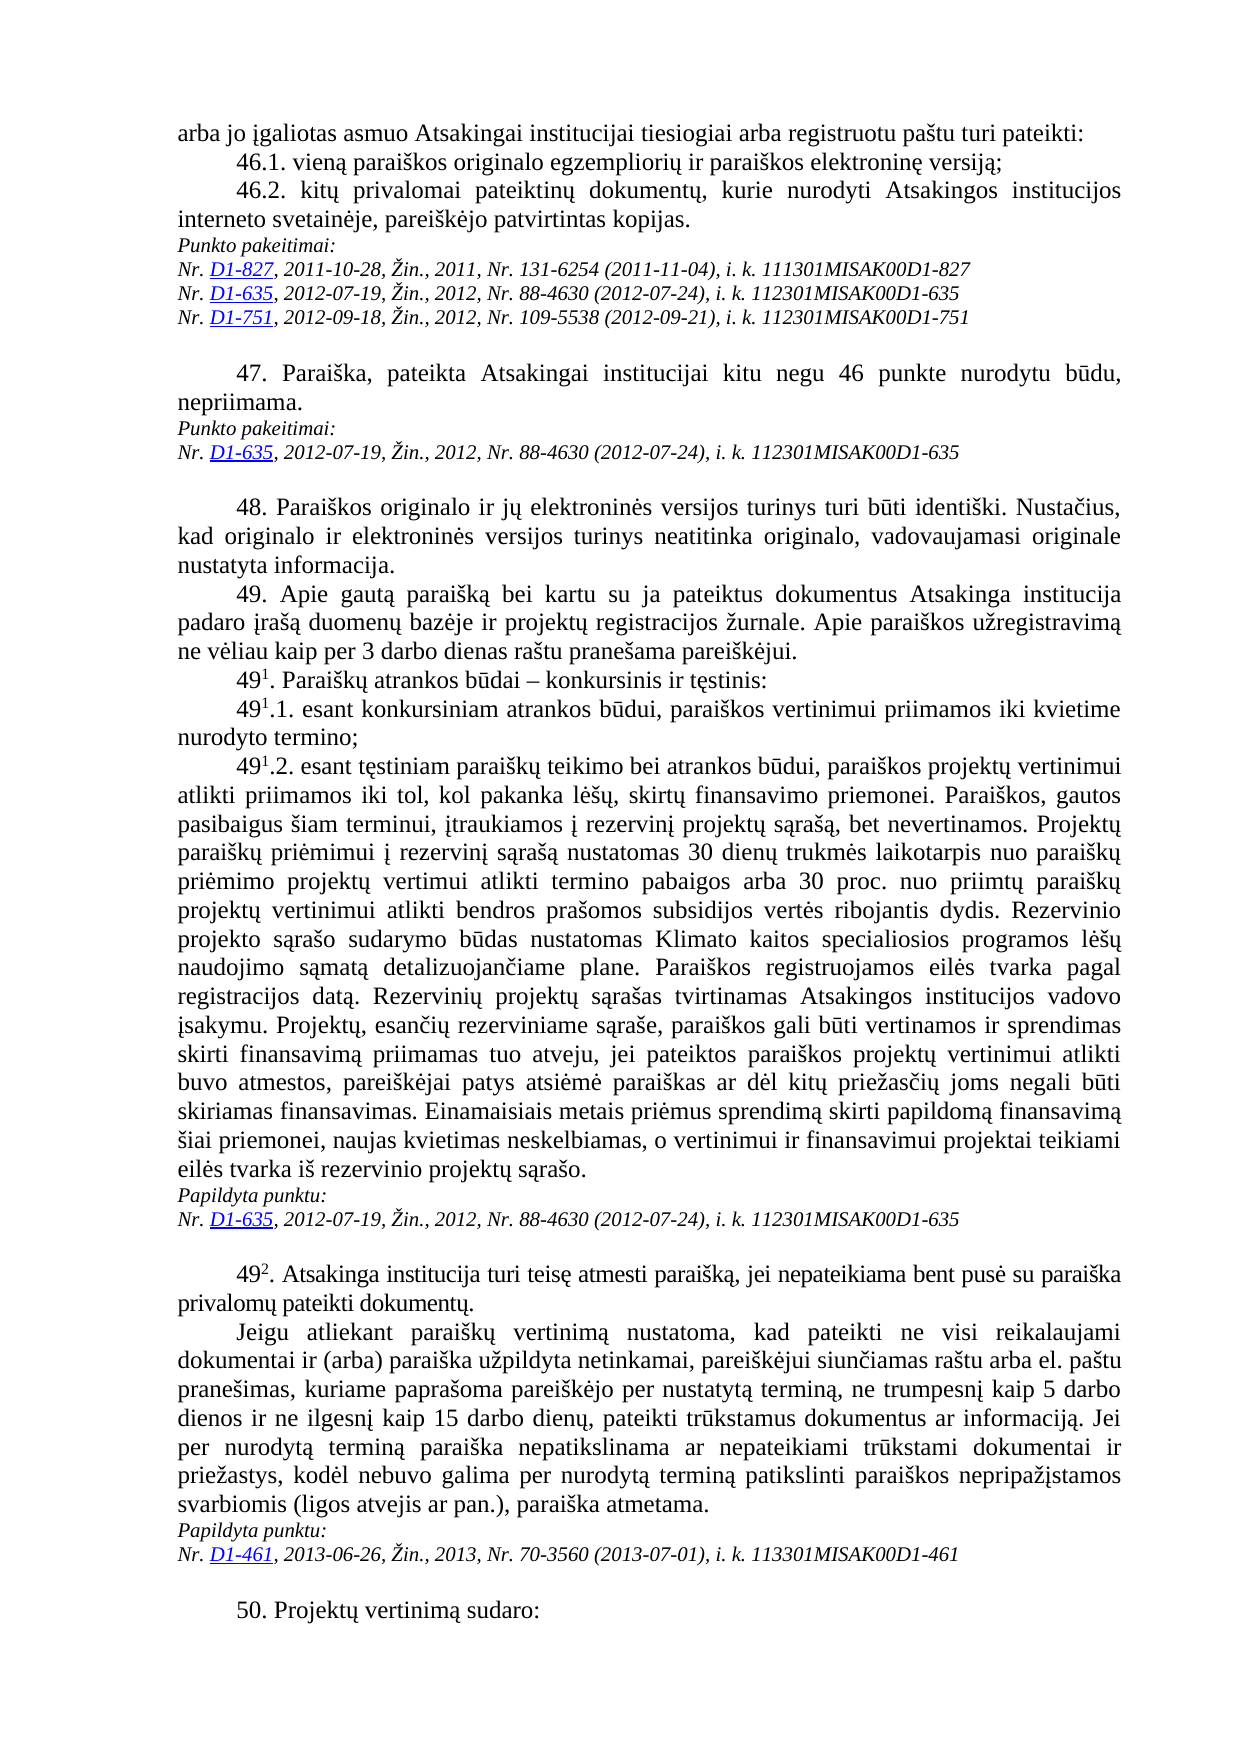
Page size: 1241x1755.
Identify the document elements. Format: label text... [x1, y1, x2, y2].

text 49. Apie gautą paraišką bei kartu su ja pateiktus dokumentus Atsakinga institucija padaro įrašą duomenų bazėje ir projektų registracijos žurnale. Apie paraiškos užregistravimą ne vėliau kaip per 3 darbo dienas raštu pranešama pareiškėjui. [177, 579, 1122, 665]
text 50. Projektų vertinimą sudaro: [177, 1595, 1122, 1624]
text Papildyta punktu: [177, 1182, 1122, 1207]
text Punkto pakeitimai: [177, 233, 1122, 257]
text Jeigu atliekant paraiškų vertinimą nustatoma, kad pateikti ne visi reikalaujami dokumentai ir (arba) paraiška užpildyta netinkamai, pareiškėjui siunčiamas raštu arba el. paštu pranešimas, kuriame paprašoma pareiškėjo per nustatytą terminą, ne trumpesnį kaip 5 darbo dienos ir ne ilgesnį kaip 15 darbo dienų, pateikti trūkstamus dokumentus ar informaciją. Jei per nurodytą terminą paraiška nepatikslinama ar nepateikiami trūkstami dokumentai ir priežastys, kodėl nebuvo galima per nurodytą terminą patikslinti paraiškos nepripažįstamos svarbiomis (ligos atvejis ar pan.), paraiška atmetama. [177, 1317, 1122, 1518]
text Papildyta punktu: [177, 1518, 1122, 1542]
text 492. Atsakinga institucija turi teisę atmesti paraišką, jei nepateikiama bent pusė su paraiška privalomų pateikti dokumentų. [177, 1259, 1122, 1317]
text 491.2. esant tęstiniam paraiškų teikimo bei atrankos būdui, paraiškos projektų vertinimui atlikti priimamos iki tol, kol pakanka lėšų, skirtų finansavimo priemonei. Paraiškos, gautos pasibaigus šiam terminui, įtraukiamos į rezervinį projektų sąrašą, bet nevertinamos. Projektų paraiškų priėmimui į rezervinį sąrašą nustatomas 30 dienų trukmės laikotarpis nuo paraiškų priėmimo projektų vertimui atlikti termino pabaigos arba 30 proc. nuo priimtų paraiškų projektų vertinimui atlikti bendros prašomos subsidijos vertės ribojantis dydis. Rezervinio projekto sąrašo sudarymo būdas nustatomas Klimato kaitos specialiosios programos lėšų naudojimo sąmatą detalizuojančiame plane. Paraiškos registruojamos eilės tvarka pagal registracijos datą. Rezervinių projektų sąrašas tvirtinamas Atsakingos institucijos vadovo įsakymu. Projektų, esančių rezerviniame sąraše, paraiškos gali būti vertinamos ir sprendimas skirti finansavimą priimamas tuo atveju, jei pateiktos paraiškos projektų vertinimui atlikti buvo atmestos, pareiškėjai patys atsiėmė paraiškas ar dėl kitų priežasčių joms negali būti skiriamas finansavimas. Einamaisiais metais priėmus sprendimą skirti papildomą finansavimą šiai priemonei, naujas kvietimas neskelbiamas, o vertinimui ir finansavimui projektai teikiami eilės tvarka iš rezervinio projektų sąrašo. [177, 751, 1122, 1182]
text Nr. D1-461, 2013-06-26, Žin., 2013, Nr. 70-3560 (2013-07-01), i. k. 113301MISAK00D1-461 [177, 1542, 1122, 1566]
text Nr. D1-635, 2012-07-19, Žin., 2012, Nr. 88-4630 (2012-07-24), i. k. 112301MISAK00D1-635 [177, 440, 1122, 464]
text 47. Paraiška, pateikta Atsakingai institucijai kitu negu 46 punkte nurodytu būdu, nepriimama. [177, 358, 1122, 416]
text Nr. D1-635, 2012-07-19, Žin., 2012, Nr. 88-4630 (2012-07-24), i. k. 112301MISAK00D1-635 [177, 281, 1122, 305]
text 491. Paraiškų atrankos būdai – konkursinis ir tęstinis: [177, 665, 1122, 694]
text Nr. D1-827, 2011-10-28, Žin., 2011, Nr. 131-6254 (2011-11-04), i. k. 111301MISAK00D1-827 [177, 257, 1122, 281]
text Nr. D1-635, 2012-07-19, Žin., 2012, Nr. 88-4630 (2012-07-24), i. k. 112301MISAK00D1-635 [177, 1207, 1122, 1231]
text Punkto pakeitimai: [177, 416, 1122, 440]
text 46.2. kitų privalomai pateiktinų dokumentų, kurie nurodyti Atsakingos institucijos interneto svetainėje, pareiškėjo patvirtintas kopijas. [177, 176, 1122, 233]
text 46.1. vieną paraiškos originalo egzempliorių ir paraiškos elektroninę versiją; [177, 147, 1122, 176]
text arba jo įgaliotas asmuo Atsakingai institucijai tiesiogiai arba registruotu paštu turi pateikti: [177, 118, 1122, 147]
text 491.1. esant konkursiniam atrankos būdui, paraiškos vertinimui priimamos iki kvietime nurodyto termino; [177, 694, 1122, 751]
text 48. Paraiškos originalo ir jų elektroninės versijos turinys turi būti identiški. Nustačius, kad originalo ir elektroninės versijos turinys neatitinka originalo, vadovaujamasi originale nustatyta informacija. [177, 492, 1122, 579]
text Nr. D1-751, 2012-09-18, Žin., 2012, Nr. 109-5538 (2012-09-21), i. k. 112301MISAK00D1-751 [177, 305, 1122, 329]
